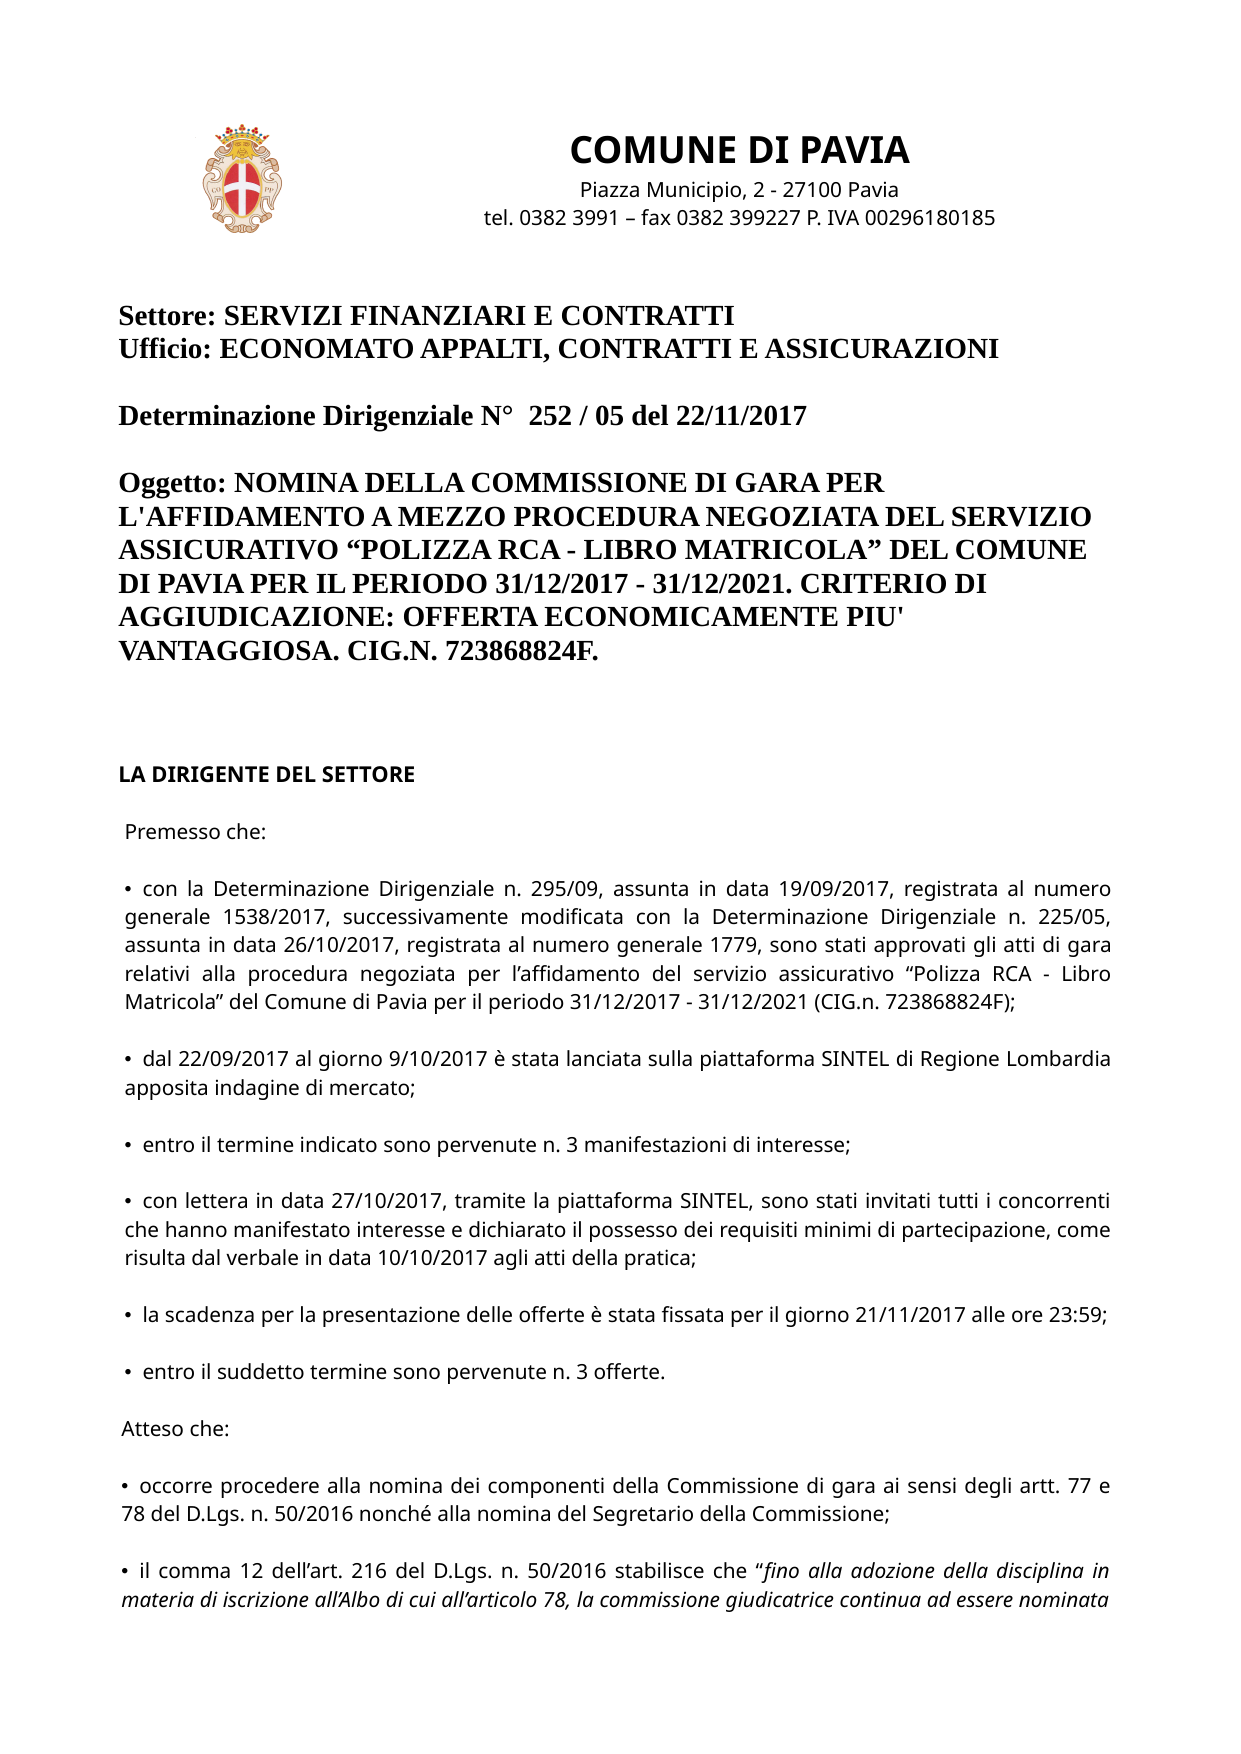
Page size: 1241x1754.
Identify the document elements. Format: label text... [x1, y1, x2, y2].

list entro il termine indicato sono pervenute n. 3 manifestazioni di interesse; [124, 1130, 1113, 1158]
text Premesso che: [124, 817, 1116, 845]
text LA DIRIGENTE DEL SETTORE [118, 729, 1122, 788]
table_header [118, 118, 357, 269]
list il comma 12 dell’art. 216 del D.Lgs. n. 50/2016 stabilisce che “fino alla adozione della disciplina in materia di iscrizione all’Albo di cui all’articolo 78, la commissione giudicatrice continua ad essere nominata [121, 1556, 1113, 1613]
list la scadenza per la presentazione delle offerte è stata fissata per il giorno 21/11/2017 alle ore 23:59; [124, 1300, 1113, 1329]
list con lettera in data 27/10/2017, tramite la piattaforma SINTEL, sono stati invitati tutti i concorrenti che hanno manifestato interesse e dichiarato il possesso dei requisiti minimi di partecipazione, come risulta dal verbale in data 10/10/2017 agli atti della pratica; [124, 1187, 1113, 1272]
list dal 22/09/2017 al giorno 9/10/2017 è stata lanciata sulla piattaforma SINTEL di Regione Lombardia apposita indagine di mercato; [124, 1044, 1113, 1101]
table_header Comune di Pavia Piazza Municipio, 2 - 27100 Pavia tel. 0382 3991 – fax 0382 399227 P. IVA 00296180185 [357, 118, 1122, 269]
text Atteso che: [121, 1414, 1113, 1442]
list entro il suddetto termine sono pervenute n. 3 offerte. [124, 1357, 1113, 1386]
list con la Determinazione Dirigenziale n. 295/09, assunta in data 19/09/2017, registrata al numero generale 1538/2017, successivamente modificata con la Determinazione Dirigenziale n. 225/05, assunta in data 26/10/2017, registrata al numero generale 1779, sono stati approvati gli atti di gara relativi alla procedura negoziata per l’affidamento del servizio assicurativo “Polizza RCA - Libro Matricola” del Comune di Pavia per il periodo 31/12/2017 - 31/12/2021 (CIG.n. 723868824F); [124, 874, 1113, 1016]
text Determinazione Dirigenziale N° 252 / 05 del 22/11/2017 [118, 398, 1122, 432]
text Settore: SERVIZI FINANZIARI E CONTRATTI [118, 298, 1122, 331]
text Oggetto: NOMINA DELLA COMMISSIONE DI GARA PER L'AFFIDAMENTO A MEZZO PROCEDURA NEGOZIATA DEL SERVIZIO ASSICURATIVO “POLIZZA RCA - LIBRO MATRICOLA” DEL COMUNE DI PAVIA PER IL PERIODO 31/12/2017 - 31/12/2021. CRITERIO DI AGGIUDICAZIONE: OFFERTA ECONOMICAMENTE PIU' VANTAGGIOSA. CIG.N. 723868824F. [118, 465, 1122, 667]
picture [194, 123, 293, 235]
text Ufficio: ECONOMATO APPALTI, CONTRATTI E ASSICURAZIONI [118, 331, 1122, 365]
list occorre procedere alla nomina dei componenti della Commissione di gara ai sensi degli artt. 77 e 78 del D.Lgs. n. 50/2016 nonché alla nomina del Segretario della Commissione; [121, 1471, 1113, 1528]
